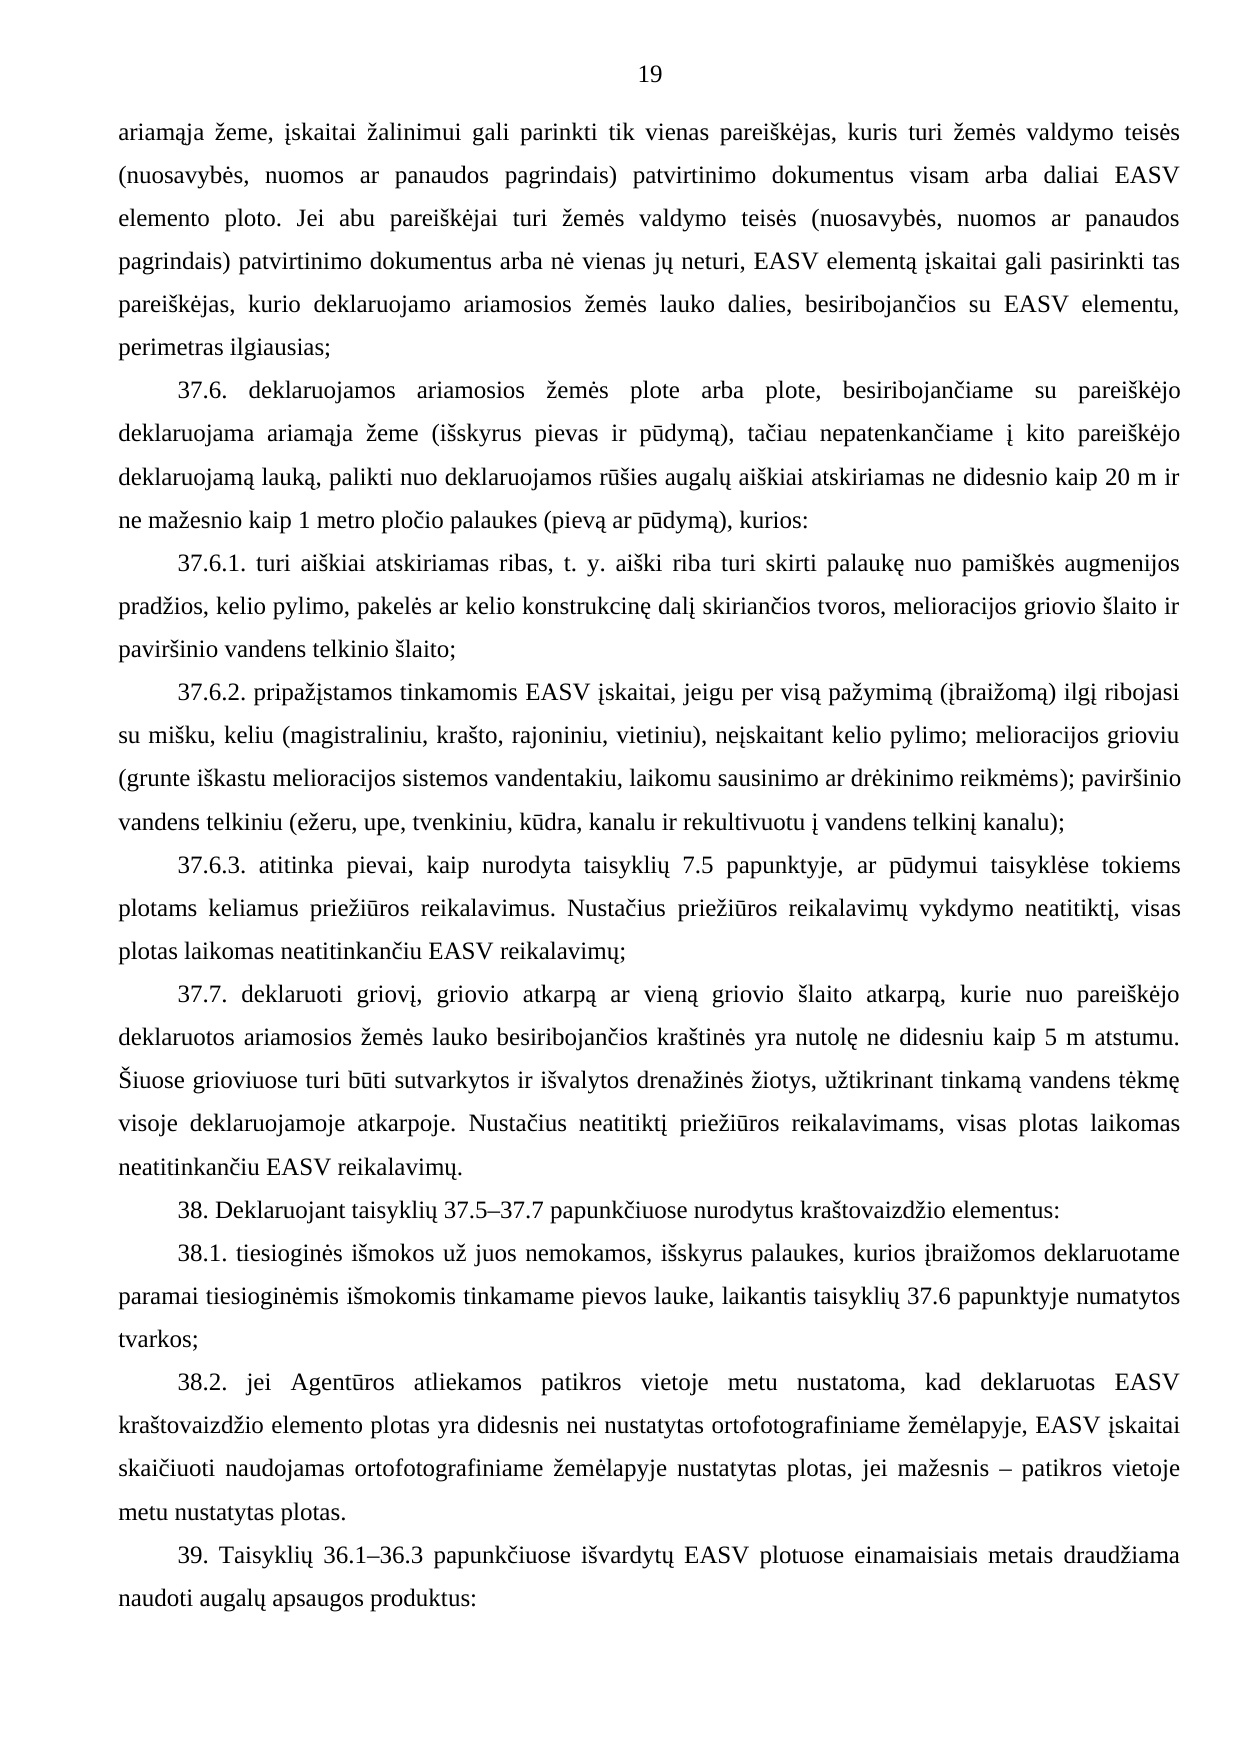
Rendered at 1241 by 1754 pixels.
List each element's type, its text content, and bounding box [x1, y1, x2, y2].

text 37.6.2. pripažįstamos tinkamomis EASV įskaitai, jeigu per visą pažymimą (įbraižomą) ilgį ribojasi su mišku, keliu (magistraliniu, krašto, rajoniniu, vietiniu), neįskaitant kelio pylimo; melioracijos grioviu (grunte iškastu melioracijos sistemos vandentakiu, laikomu sausinimo ar drėkinimo reikmėms); paviršinio vandens telkiniu (ežeru, upe, tvenkiniu, kūdra, kanalu ir rekultivuotu į vandens telkinį kanalu); [118, 677, 1181, 835]
text 37.6.3. atitinka pievai, kaip nurodyta taisyklių 7.5 papunktyje, ar pūdymui taisyklėse tokiems plotams keliamus priežiūros reikalavimus. Nustačius priežiūros reikalavimų vykdymo neatitiktį, visas plotas laikomas neatitinkančiu EASV reikalavimų; [118, 850, 1181, 965]
text 38.2. jei Agentūros atliekamos patikros vietoje metu nustatoma, kad deklaruotas EASV kraštovaizdžio elemento plotas yra didesnis nei nustatytas ortofotografiniame žemėlapyje, EASV įskaitai skaičiuoti naudojamas ortofotografiniame žemėlapyje nustatytas plotas, jei mažesnis – patikros vietoje metu nustatytas plotas. [118, 1367, 1181, 1525]
text 37.6. deklaruojamos ariamosios žemės plote arba plote, besiribojančiame su pareiškėjo deklaruojama ariamąja žeme (išskyrus pievas ir pūdymą), tačiau nepatenkančiame į kito pareiškėjo deklaruojamą lauką, palikti nuo deklaruojamos rūšies augalų aiškiai atskiriamas ne didesnio kaip 20 m ir ne mažesnio kaip 1 metro pločio palaukes (pievą ar pūdymą), kurios: [118, 375, 1181, 533]
text 38. Deklaruojant taisyklių 37.5–37.7 papunkčiuose nurodytus kraštovaizdžio elementus: [118, 1195, 1181, 1223]
text 37.7. deklaruoti griovį, griovio atkarpą ar vieną griovio šlaito atkarpą, kurie nuo pareiškėjo deklaruotos ariamosios žemės lauko besiribojančios kraštinės yra nutolę ne didesniu kaip 5 m atstumu. Šiuose grioviuose turi būti sutvarkytos ir išvalytos drenažinės žiotys, užtikrinant tinkamą vandens tėkmę visoje deklaruojamoje atkarpoje. Nustačius neatitiktį priežiūros reikalavimams, visas plotas laikomas neatitinkančiu EASV reikalavimų. [118, 979, 1181, 1180]
text 37.6.1. turi aiškiai atskiriamas ribas, t. y. aiški riba turi skirti palaukę nuo pamiškės augmenijos pradžios, kelio pylimo, pakelės ar kelio konstrukcinę dalį skiriančios tvoros, melioracijos griovio šlaito ir paviršinio vandens telkinio šlaito; [118, 548, 1181, 663]
text 39. Taisyklių 36.1–36.3 papunkčiuose išvardytų EASV plotuose einamaisiais metais draudžiama naudoti augalų apsaugos produktus: [118, 1540, 1181, 1612]
text ariamąja žeme, įskaitai žalinimui gali parinkti tik vienas pareiškėjas, kuris turi žemės valdymo teisės (nuosavybės, nuomos ar panaudos pagrindais) patvirtinimo dokumentus visam arba daliai EASV elemento ploto. Jei abu pareiškėjai turi žemės valdymo teisės (nuosavybės, nuomos ar panaudos pagrindais) patvirtinimo dokumentus arba nė vienas jų neturi, EASV elementą įskaitai gali pasirinkti tas pareiškėjas, kurio deklaruojamo ariamosios žemės lauko dalies, besiribojančios su EASV elementu, perimetras ilgiausias; [118, 117, 1181, 361]
text 38.1. tiesioginės išmokos už juos nemokamos, išskyrus palaukes, kurios įbraižomos deklaruotame paramai tiesioginėmis išmokomis tinkamame pievos lauke, laikantis taisyklių 37.6 papunktyje numatytos tvarkos; [118, 1238, 1181, 1353]
